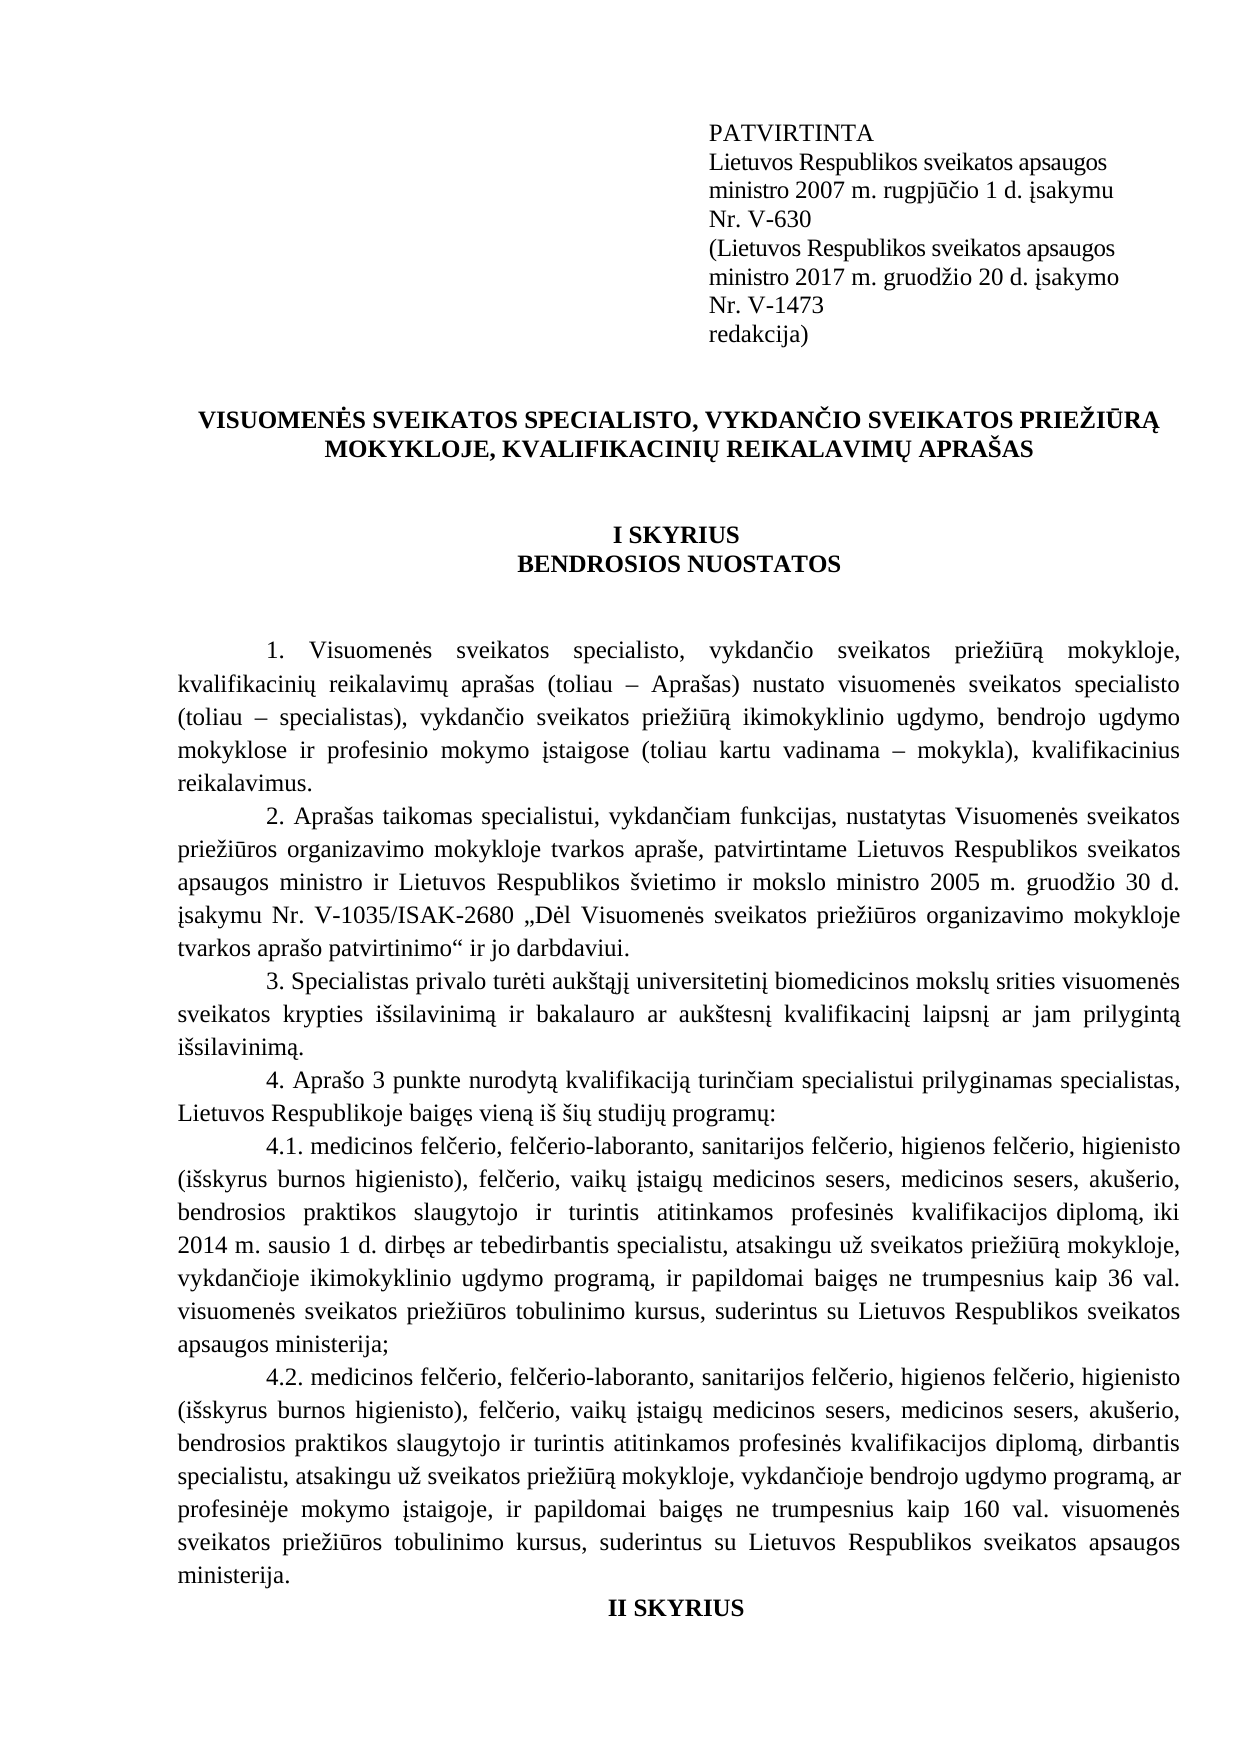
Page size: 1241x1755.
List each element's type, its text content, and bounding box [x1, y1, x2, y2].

text II SKYRIUS [177, 1593, 1181, 1622]
text I SKYRIUS [177, 521, 1181, 549]
text ministro 2007 m. rugpjūčio 1 d. įsakymu [709, 176, 1181, 204]
text Nr. V-1473 [709, 291, 1181, 319]
text 2. Aprašas taikomas specialistui, vykdančiam funkcijas, nustatytas Visuomenės sveikatos priežiūros organizavimo mokykloje tvarkos apraše, patvirtintame Lietuvos Respublikos sveikatos apsaugos ministro ir Lietuvos Respublikos švietimo ir mokslo ministro 2005 m. gruodžio 30 d. įsakymu Nr. V-1035/ISAK-2680 „Dėl Visuomenės sveikatos priežiūros organizavimo mokykloje tvarkos aprašo patvirtinimo“ ir jo darbdaviui. [177, 801, 1181, 962]
text (Lietuvos Respublikos sveikatos apsaugos ministro 2017 m. gruodžio 20 d. įsakymo [709, 233, 1181, 291]
text BENDROSIOS NUOSTATOS [177, 549, 1181, 578]
text 1. Visuomenės sveikatos specialisto, vykdančio sveikatos priežiūrą mokykloje, kvalifikacinių reikalavimų aprašas (toliau – Aprašas) nustato visuomenės sveikatos specialisto (toliau – specialistas), vykdančio sveikatos priežiūrą ikimokyklinio ugdymo, bendrojo ugdymo mokyklose ir profesinio mokymo įstaigose (toliau kartu vadinama – mokykla), kvalifikacinius reikalavimus. [177, 636, 1181, 796]
text 4.1. medicinos felčerio, felčerio-laboranto, sanitarijos felčerio, higienos felčerio, higienisto (išskyrus burnos higienisto), felčerio, vaikų įstaigų medicinos sesers, medicinos sesers, akušerio, bendrosios praktikos slaugytojo ir turintis atitinkamos profesinės kvalifikacijos diplomą, iki 2014 m. sausio 1 d. dirbęs ar tebedirbantis specialistu, atsakingu už sveikatos priežiūrą mokykloje, vykdančioje ikimokyklinio ugdymo programą, ir papildomai baigęs ne trumpesnius kaip 36 val. visuomenės sveikatos priežiūros tobulinimo kursus, suderintus su Lietuvos Respublikos sveikatos apsaugos ministerija; [177, 1131, 1181, 1358]
text 3. Specialistas privalo turėti aukštąjį universitetinį biomedicinos mokslų srities visuomenės sveikatos krypties išsilavinimą ir bakalauro ar aukštesnį kvalifikacinį laipsnį ar jam prilygintą išsilavinimą. [177, 966, 1181, 1061]
text 4.2. medicinos felčerio, felčerio-laboranto, sanitarijos felčerio, higienos felčerio, higienisto (išskyrus burnos higienisto), felčerio, vaikų įstaigų medicinos sesers, medicinos sesers, akušerio, bendrosios praktikos slaugytojo ir turintis atitinkamos profesinės kvalifikacijos diplomą, dirbantis specialistu, atsakingu už sveikatos priežiūrą mokykloje, vykdančioje bendrojo ugdymo programą, ar profesinėje mokymo įstaigoje, ir papildomai baigęs ne trumpesnius kaip 160 val. visuomenės sveikatos priežiūros tobulinimo kursus, suderintus su Lietuvos Respublikos sveikatos apsaugos ministerija. [177, 1362, 1181, 1589]
text VISUOMENĖS SVEIKATOS SPECIALISTO, VYKDANČIO SVEIKATOS PRIEŽIŪRĄ MOKYKLOJE, KVALIFIKACINIŲ REIKALAVIMŲ APRAŠAS [177, 406, 1181, 463]
text PATVIRTINTA [177, 118, 1181, 147]
text Nr. V-630 [709, 204, 1181, 233]
text Lietuvos Respublikos sveikatos apsaugos [709, 147, 1181, 176]
text 4. Aprašo 3 punkte nurodytą kvalifikaciją turinčiam specialistui prilyginamas specialistas, Lietuvos Respublikoje baigęs vieną iš šių studijų programų: [177, 1065, 1181, 1127]
text redakcija) [709, 319, 1181, 348]
